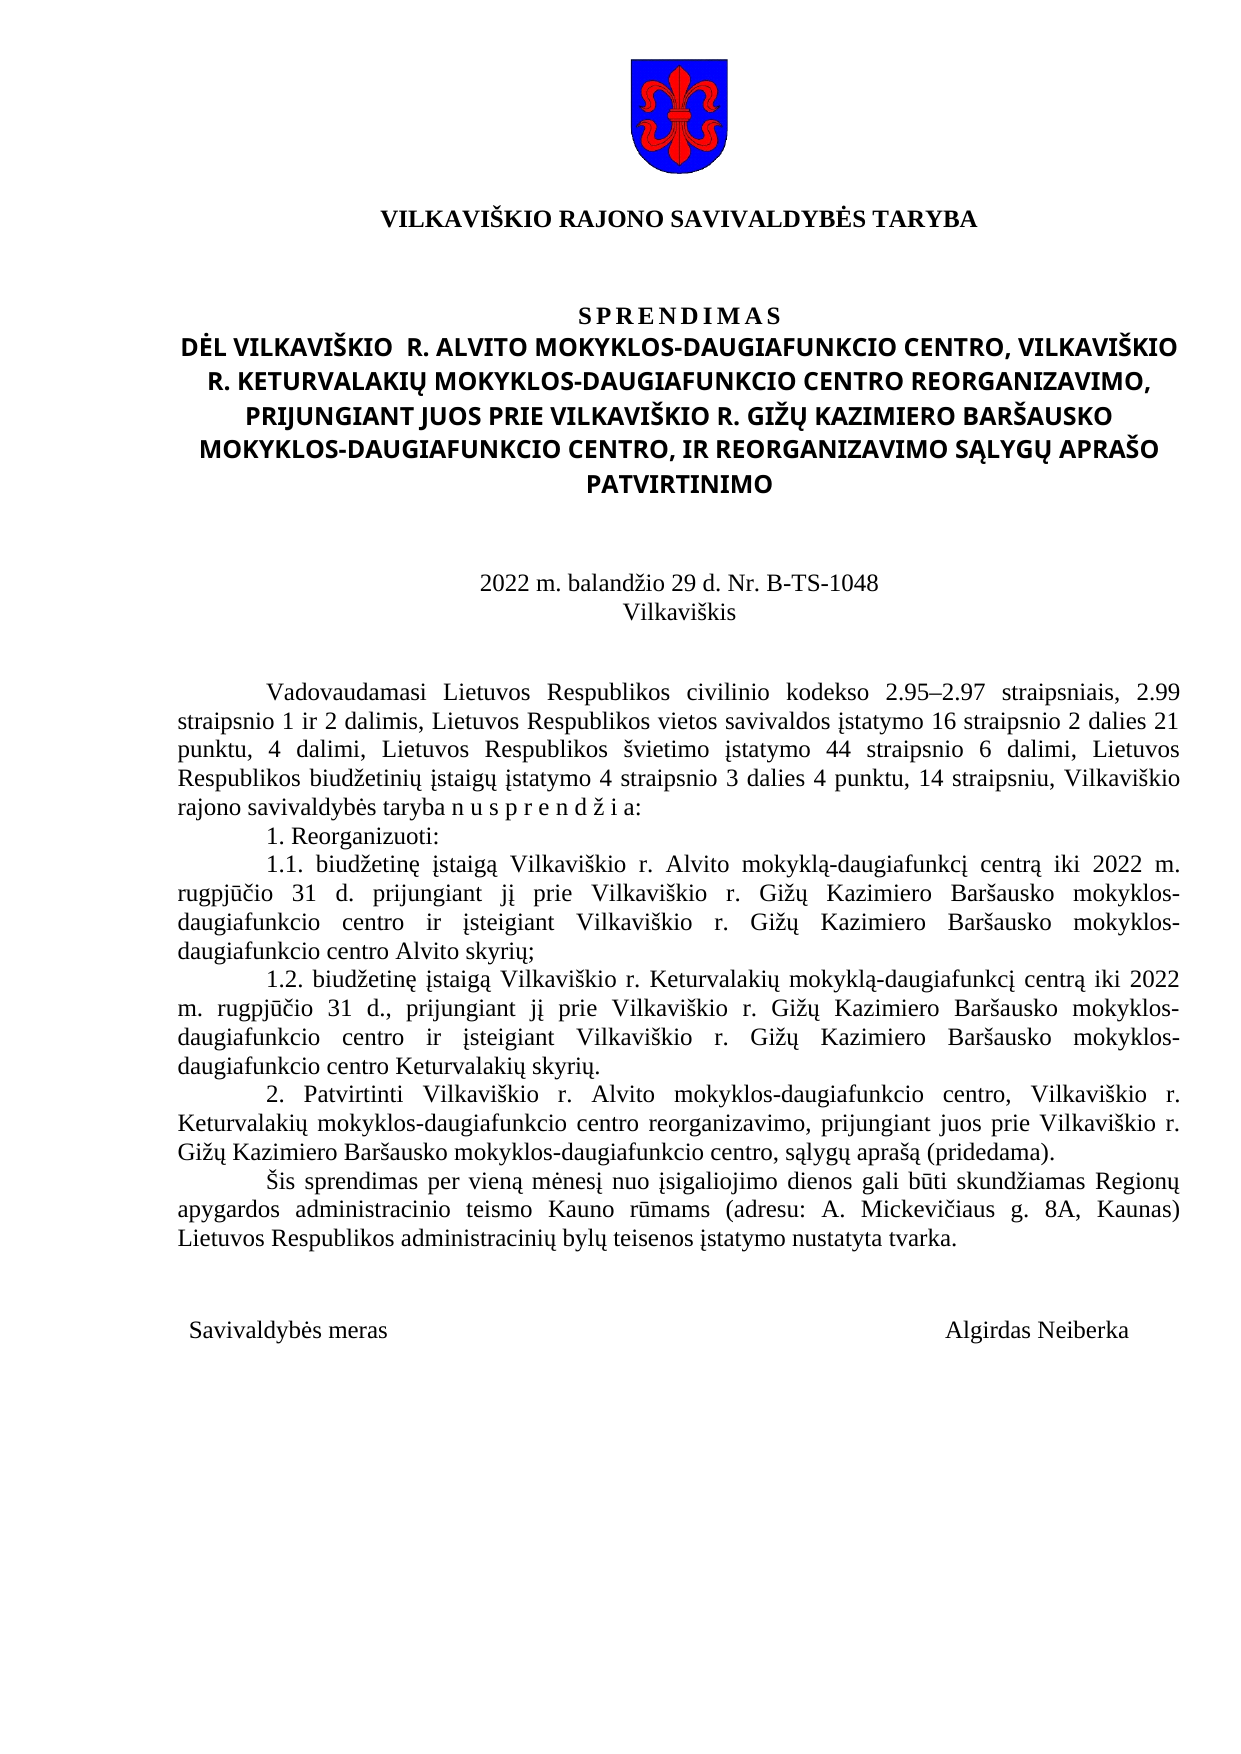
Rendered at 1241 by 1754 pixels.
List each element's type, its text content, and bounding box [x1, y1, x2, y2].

text Savivaldybės meras Algirdas Neiberka [188, 1315, 1181, 1343]
text 1. Reorganizuoti: [177, 821, 1181, 849]
text Vadovaudamasi Lietuvos Respublikos civilinio kodekso 2.95–2.97 straipsniais, 2.99 straipsnio 1 ir 2 dalimis, Lietuvos Respublikos vietos savivaldos įstatymo 16 straipsnio 2 dalies 21 punktu, 4 dalimi, Lietuvos Respublikos švietimo įstatymo 44 straipsnio 6 dalimi, Lietuvos Respublikos biudžetinių įstaigų įstatymo 4 straipsnio 3 dalies 4 punktu, 14 straipsniu, Vilkaviškio rajono savivaldybės taryba n u s p r e n d ž i a: [177, 677, 1181, 821]
text 2. Patvirtinti Vilkaviškio r. Alvito mokyklos-daugiafunkcio centro, Vilkaviškio r. Keturvalakių mokyklos-daugiafunkcio centro reorganizavimo, prijungiant juos prie Vilkaviškio r. Gižų Kazimiero Baršausko mokyklos-daugiafunkcio centro, sąlygų aprašą (pridedama). [177, 1079, 1181, 1166]
text VILKAVIŠKIO RAJONO SAVIVALDYBĖS TARYBA [177, 204, 1181, 233]
text SpREndimas [177, 301, 1181, 330]
text Šis sprendimas per vieną mėnesį nuo įsigaliojimo dienos gali būti skundžiamas Regionų apygardos administracinio teismo Kauno rūmams (adresu: A. Mickevičiaus g. 8A, Kaunas) Lietuvos Respublikos administracinių bylų teisenos įstatymo nustatyta tvarka. [177, 1166, 1181, 1252]
text DĖL VILKAVIŠKIO R. ALVITO MOKYKLOS-DAUGIAFUNKCIO CENTRO, VILKAVIŠKIO R. KETURVALAKIŲ MOKYKLOS-DAUGIAFUNKCIO CENTRO REORGANIZAVIMO, PRIJUNGIANT JUOS PRIE VILKAVIŠKIO R. GIŽŲ KAZIMIERO BARŠAUSKO MOKYKLOS-DAUGIAFUNKCIO CENTRO, IR REORGANIZAVIMO SĄLYGŲ APRAŠO PATVIRTINIMO [177, 330, 1181, 500]
text Vilkaviškis [177, 597, 1181, 626]
text 1.2. biudžetinę įstaigą Vilkaviškio r. Keturvalakių mokyklą-daugiafunkcį centrą iki 2022 m. rugpjūčio 31 d., prijungiant jį prie Vilkaviškio r. Gižų Kazimiero Baršausko mokyklos-daugiafunkcio centro ir įsteigiant Vilkaviškio r. Gižų Kazimiero Baršausko mokyklos-daugiafunkcio centro Keturvalakių skyrių. [177, 964, 1181, 1079]
text 2022 m. balandžio 29 d. Nr. B-TS-1048 [177, 568, 1181, 597]
text 1.1. biudžetinę įstaigą Vilkaviškio r. Alvito mokyklą-daugiafunkcį centrą iki 2022 m. rugpjūčio 31 d. prijungiant jį prie Vilkaviškio r. Gižų Kazimiero Baršausko mokyklos-daugiafunkcio centro ir įsteigiant Vilkaviškio r. Gižų Kazimiero Baršausko mokyklos-daugiafunkcio centro Alvito skyrių; [177, 849, 1181, 964]
